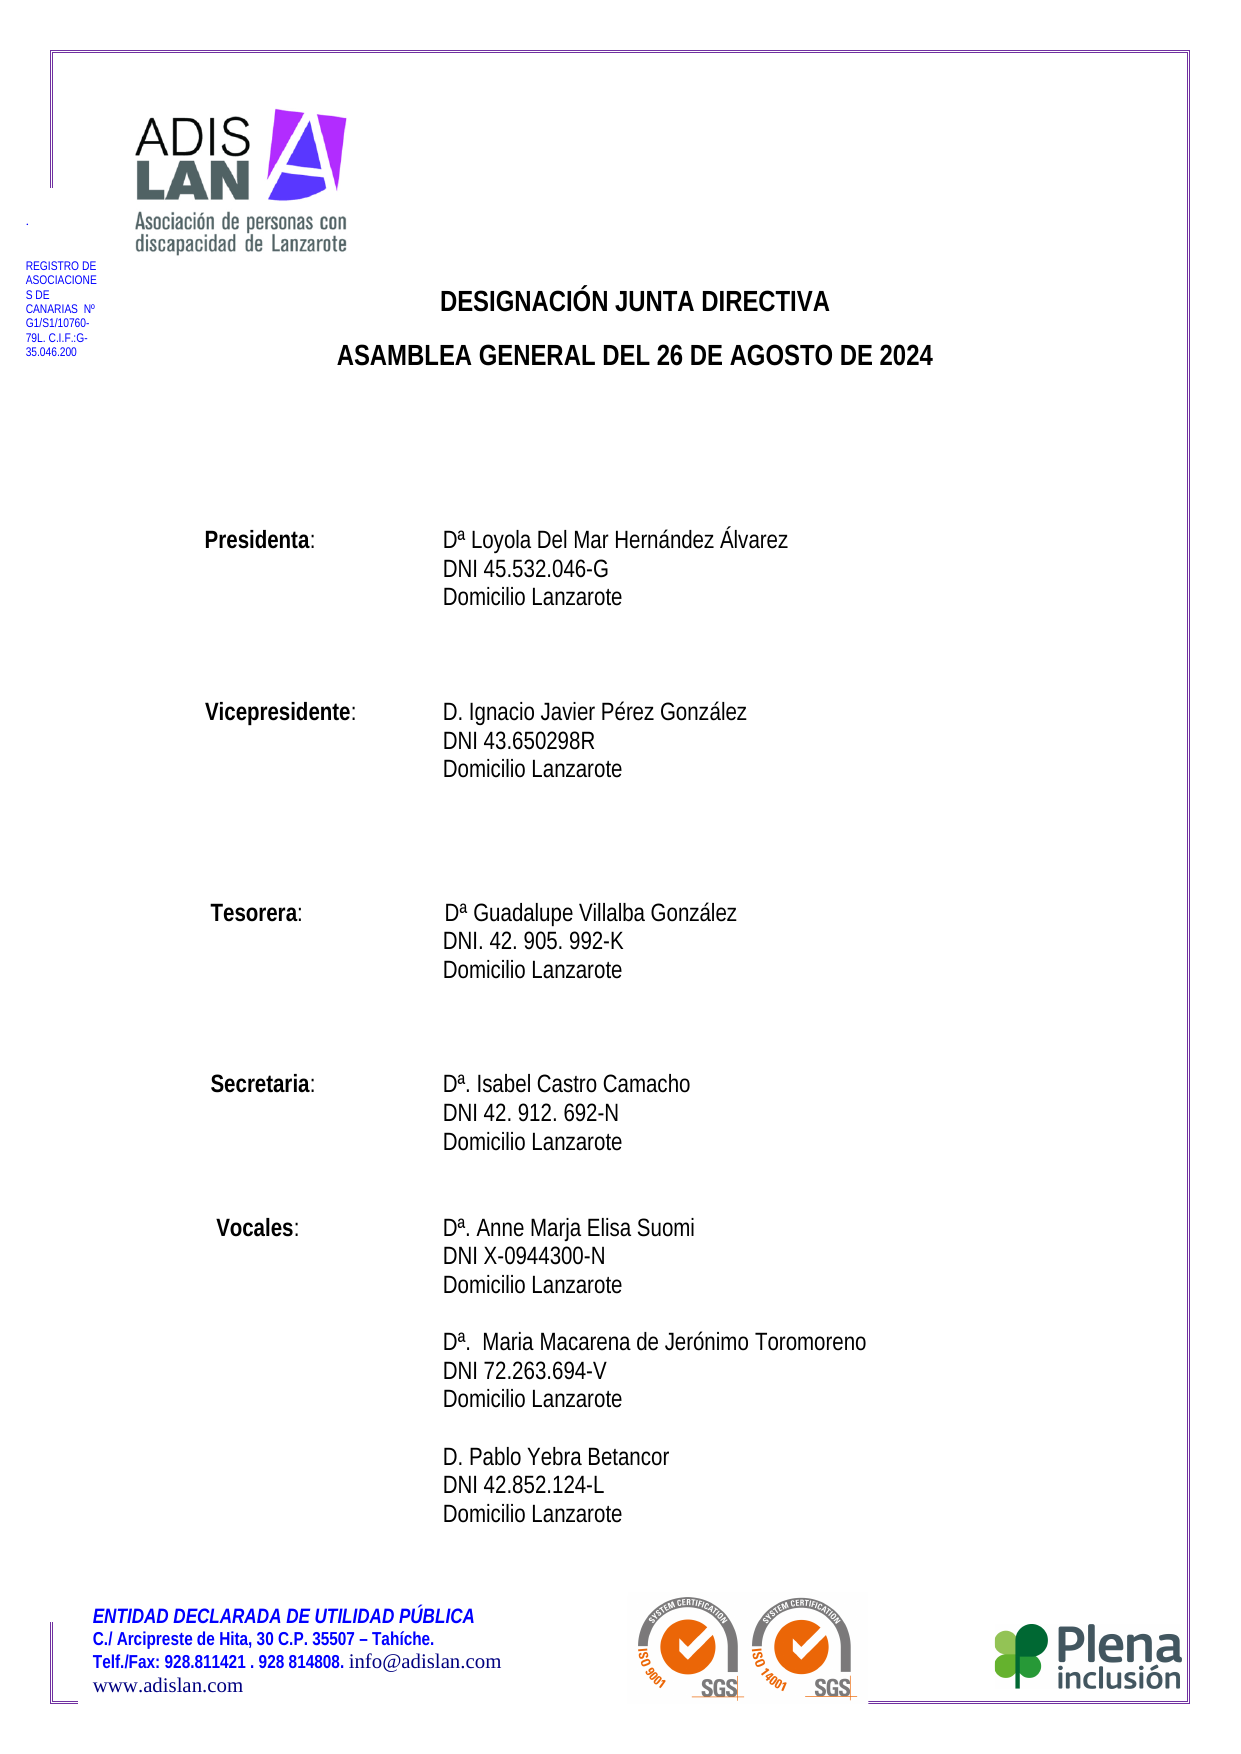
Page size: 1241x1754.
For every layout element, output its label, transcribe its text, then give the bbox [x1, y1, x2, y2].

text Dª. Maria Macarena de Jerónimo Toromoreno [148, 1327, 255, 1356]
text DNI 42.852.124-L [148, 1470, 300, 1499]
text Domicilio Lanzarote [854, 1270, 969, 1298]
text Domicilio Lanzarote [684, 582, 787, 611]
text Secretaria: Dª. Isabel Castro Camacho [1037, 1069, 1122, 1098]
text DNI 43.650298R [720, 726, 826, 754]
text Vicepresidente: D. Ignacio Javier Pérez González [148, 697, 224, 726]
text DNI 45.532.046-G [1102, 554, 1122, 582]
text DNI. 42. 905. 992-K [768, 926, 879, 955]
text DNI. 42. 905. 992-K [1054, 926, 1122, 955]
text DNI 45.532.046-G [148, 554, 241, 582]
text Domicilio Lanzarote [148, 1499, 1122, 1528]
text Domicilio Lanzarote [148, 1384, 227, 1413]
text Domicilio Lanzarote [326, 955, 452, 983]
text DNI 72.263.694-V [1003, 1356, 1122, 1384]
text ASAMBLEA GENERAL DEL 26 DE AGOSTO DE 2024 [148, 338, 1122, 371]
text Presidenta: Dª Loyola Del Mar Hernández Álvarez [568, 525, 772, 554]
text Domicilio Lanzarote [148, 955, 196, 983]
text Domicilio Lanzarote [775, 955, 886, 983]
text Vocales: Dª. Anne Marja Elisa Suomi [181, 1213, 314, 1241]
text DNI X-0944300-N [1016, 1241, 1122, 1270]
text Secretaria: Dª. Isabel Castro Camacho [261, 1069, 552, 1098]
text Tesorera: Dª Guadalupe Villalba González [357, 897, 482, 926]
text Dª. Maria Macarena de Jerónimo Toromoreno [1006, 1327, 1122, 1356]
text DNI 45.532.046-G [678, 554, 779, 582]
text [148, 1098, 179, 1127]
text Domicilio Lanzarote [726, 754, 834, 783]
text DNI 72.263.694-V [808, 1356, 993, 1384]
text DNI. 42. 905. 992-K [340, 926, 468, 955]
text DNI X-0944300-N [148, 1241, 300, 1270]
text Tesorera: Dª Guadalupe Villalba González [1058, 897, 1122, 926]
text Secretaria: Dª. Isabel Castro Camacho [803, 1069, 917, 1098]
text DNI X-0944300-N [847, 1241, 962, 1270]
text Domicilio Lanzarote [148, 1270, 286, 1298]
text Tesorera: Dª Guadalupe Villalba González [761, 897, 872, 926]
text Domicilio Lanzarote [1051, 955, 1122, 983]
text Vocales: Dª. Anne Marja Elisa Suomi [761, 1213, 954, 1241]
text Domicilio Lanzarote [437, 754, 558, 783]
text Domicilio Lanzarote [1099, 582, 1122, 611]
text DNI 43.650298R [1081, 726, 1122, 754]
text Vocales: Dª. Anne Marja Elisa Suomi [1020, 1213, 1122, 1241]
text DNI 42.852.124-L [449, 1470, 1122, 1499]
text Domicilio Lanzarote [534, 582, 650, 611]
text Domicilio Lanzarote [148, 754, 218, 783]
text Vicepresidente: D. Ignacio Javier Pérez González [1083, 697, 1122, 726]
text Domicilio Lanzarote [229, 1127, 931, 1155]
text DNI 72.263.694-V [148, 1356, 241, 1384]
text Dª. Maria Macarena de Jerónimo Toromoreno [851, 1327, 986, 1356]
text Domicilio Lanzarote [761, 1384, 1122, 1413]
text Tesorera: Dª Guadalupe Villalba González [148, 897, 203, 926]
text [1034, 1098, 1122, 1127]
text DNI 42. 912. 692-N [244, 1098, 794, 1127]
text [809, 1098, 924, 1127]
text Domicilio Lanzarote [1077, 754, 1122, 783]
text DNI 43.650298R [148, 726, 221, 754]
text DNI 43.650298R [454, 726, 573, 754]
text Domicilio Lanzarote [1013, 1270, 1122, 1298]
text DNI 45.532.046-G [551, 554, 665, 582]
text [148, 1127, 175, 1155]
text DNI. 42. 905. 992-K [148, 926, 199, 955]
text Vicepresidente: D. Ignacio Javier Pérez González [713, 697, 817, 726]
text Domicilio Lanzarote [148, 582, 238, 611]
text Vicepresidente: D. Ignacio Javier Pérez González [470, 697, 589, 726]
text DESIGNACIÓN JUNTA DIRECTIVA [148, 284, 1122, 317]
text [1030, 1127, 1122, 1155]
text Secretaria: Dª. Isabel Castro Camacho [148, 1069, 182, 1098]
text D. Pablo Yebra Betancor [613, 1442, 1122, 1470]
text Presidenta: Dª Loyola Del Mar Hernández Álvarez [148, 525, 244, 554]
